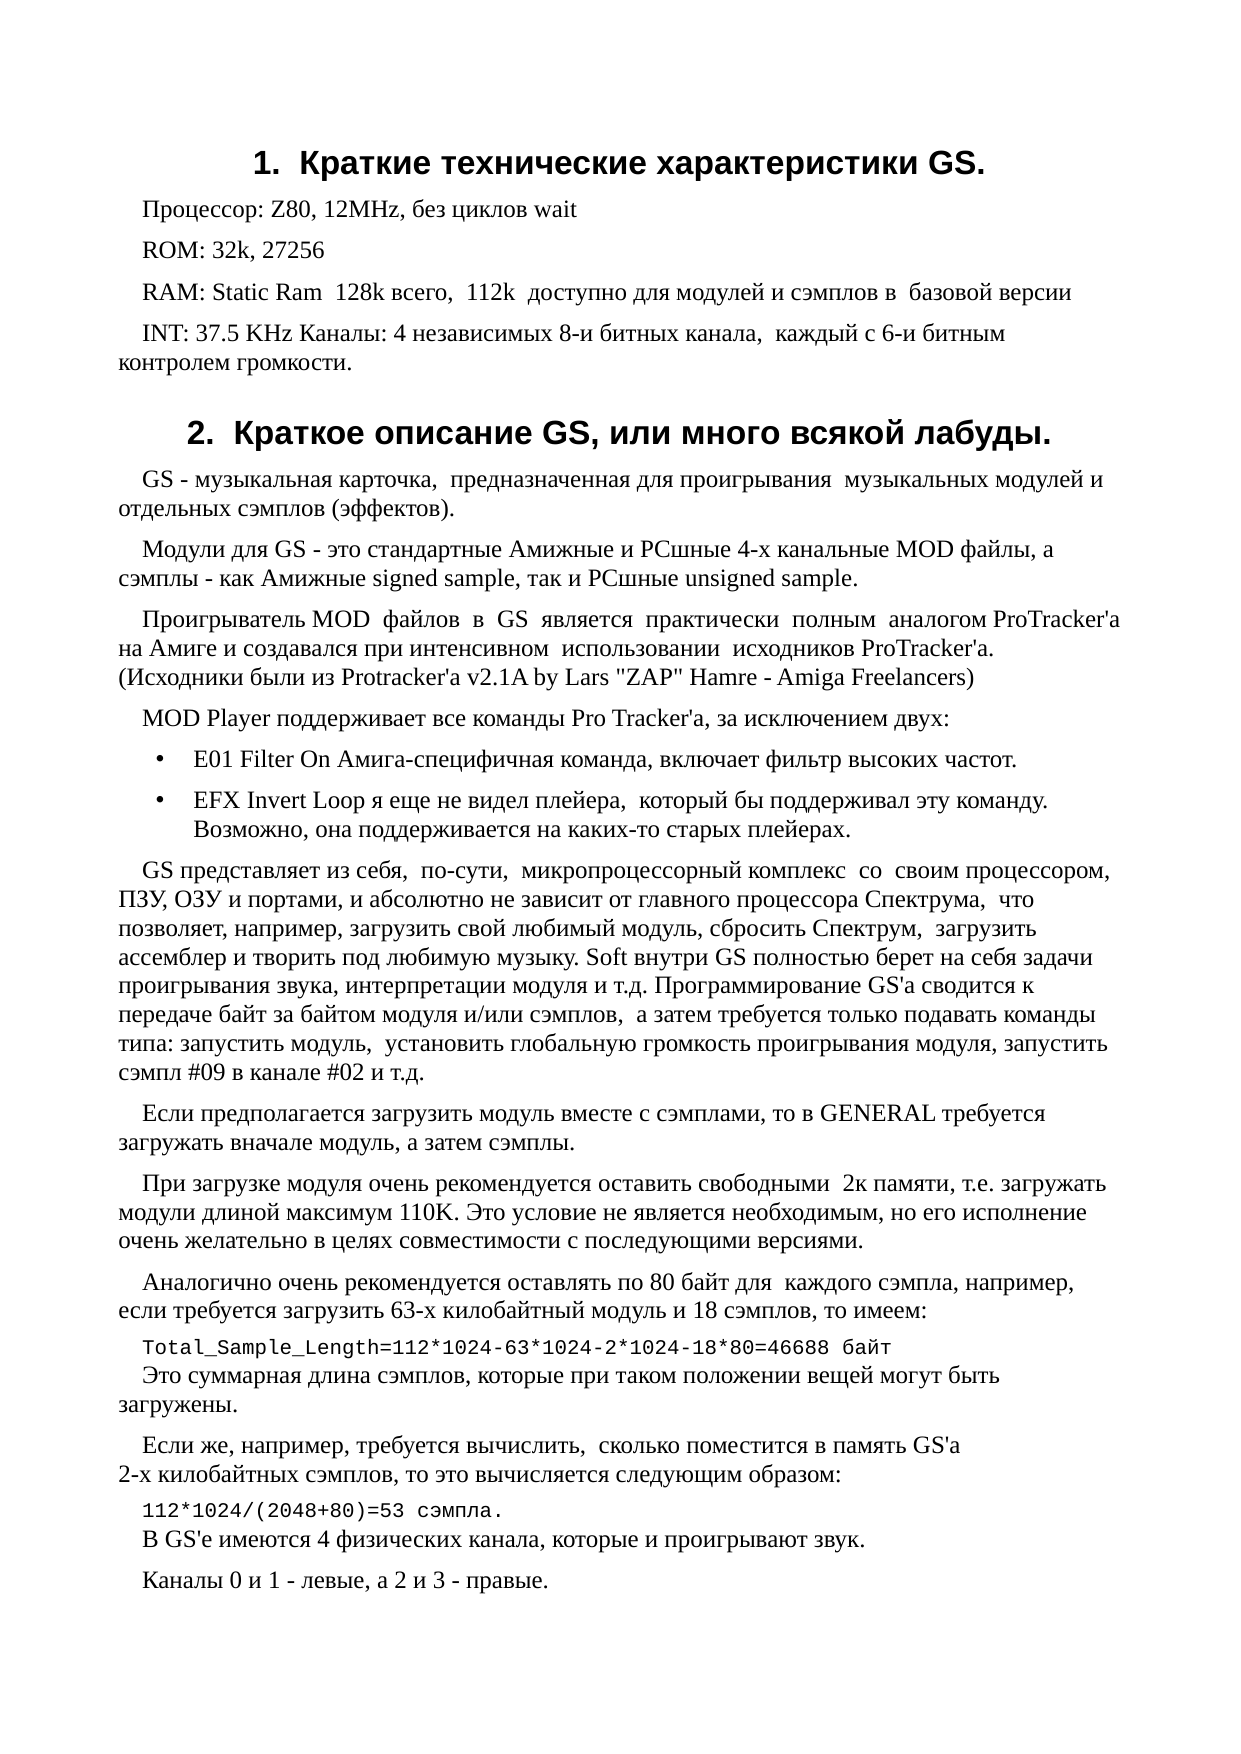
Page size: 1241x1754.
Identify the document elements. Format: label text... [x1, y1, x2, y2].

text GS - музыкальная карточка, предназначенная для проигрывания музыкальных модулей и отдельных сэмплов (эффектов). [118, 464, 1122, 522]
text Аналогично очень рекомендуется оставлять по 80 байт для каждого сэмпла, например, если требуется загрузить 63-х килобайтный модуль и 18 сэмплов, то имеем: [118, 1267, 1122, 1324]
text При загрузке модуля очень рекомендуется оставить свободными 2к памяти, т.е. загружать модули длиной максимум 110K. Это условие не является необходимым, но его исполнение очень желательно в целях совместимости с последующими версиями. [118, 1168, 1122, 1254]
text INT: 37.5 KHz Каналы: 4 независимых 8-и битных канала, каждый с 6-и битным контролем громкости. [118, 318, 1122, 376]
text Это суммарная длина сэмплов, которые при таком положении вещей могут быть загружены. [118, 1360, 1122, 1418]
subtitle Краткие технические характеристики GS. [117, 143, 1122, 182]
text Если же, например, требуется вычислить, сколько поместится в память GS'а 2‑х килобайтных сэмплов, то это вычисляется следующим образом: [118, 1430, 1122, 1488]
text Модули для GS - это стандартные Амижные и PCшные 4-х канальные MOD файлы, а сэмплы - как Амижные signed sample, так и PCшные unsigned sample. [118, 534, 1122, 592]
text Процессор: Z80, 12MHz, без циклов wait [118, 194, 1122, 223]
subtitle Краткое описание GS, или много всякой лабуды. [117, 413, 1122, 452]
list EFX Invert Loop я еще не видел плейера, который бы поддерживал эту команду. Возможно, она поддерживается на каких-то старых плейерах. [156, 785, 1122, 843]
list Е01 Filter On Амига-специфичная команда, включает фильтр высоких частот. [156, 744, 1122, 773]
text 112*1024/(2048+80)=53 сэмпла. [118, 1500, 1122, 1524]
text RAM: Static Ram 128k всего, 112k доступно для модулей и сэмплов в базовой версии [118, 277, 1122, 306]
text Каналы 0 и 1 - левые, а 2 и 3 - правые. [118, 1565, 1122, 1594]
text Если предполагается загрузить модуль вместе с сэмплами, то в GENERAL требуется загружать вначале модуль, а затем сэмплы. [118, 1098, 1122, 1155]
text MOD Player поддерживает все команды Pro Tracker'а, за исключением двух: [118, 703, 1122, 732]
text Проигрыватель MOD файлов в GS является практически полным аналогом ProTracker'а на Амиге и создавался при интенсивном использовании исходников ProTracker'a. (Исходники были из Protracker'а v2.1A by Lars "ZAP" Hamre - Amiga Freelancers) [118, 604, 1122, 690]
text ROM: 32k, 27256 [118, 236, 1122, 264]
text В GS'е имеются 4 физических канала, которые и проигрывают звук. [118, 1524, 1122, 1553]
text GS представляет из себя, по-сути, микропроцессорный комплекс со своим процессором, ПЗУ, ОЗУ и портами, и абсолютно не зависит от главного процессора Спектрума, что позволяет, например, загрузить свой любимый модуль, сбросить Спектрум, загрузить ассемблер и творить под любимую музыку. Soft внутри GS полностью берет на себя задачи проигрывания звука, интерпретации модуля и т.д. Программирование GS'а сводится к передаче байт за байтом модуля и/или сэмплов, а затем требуется только подавать команды типа: запустить модуль, установить глобальную громкость проигрывания модуля, запустить сэмпл #09 в канале #02 и т.д. [118, 855, 1122, 1085]
text Total_Sample_Length=112*1024-63*1024-2*1024-18*80=46688 байт [118, 1337, 1122, 1360]
